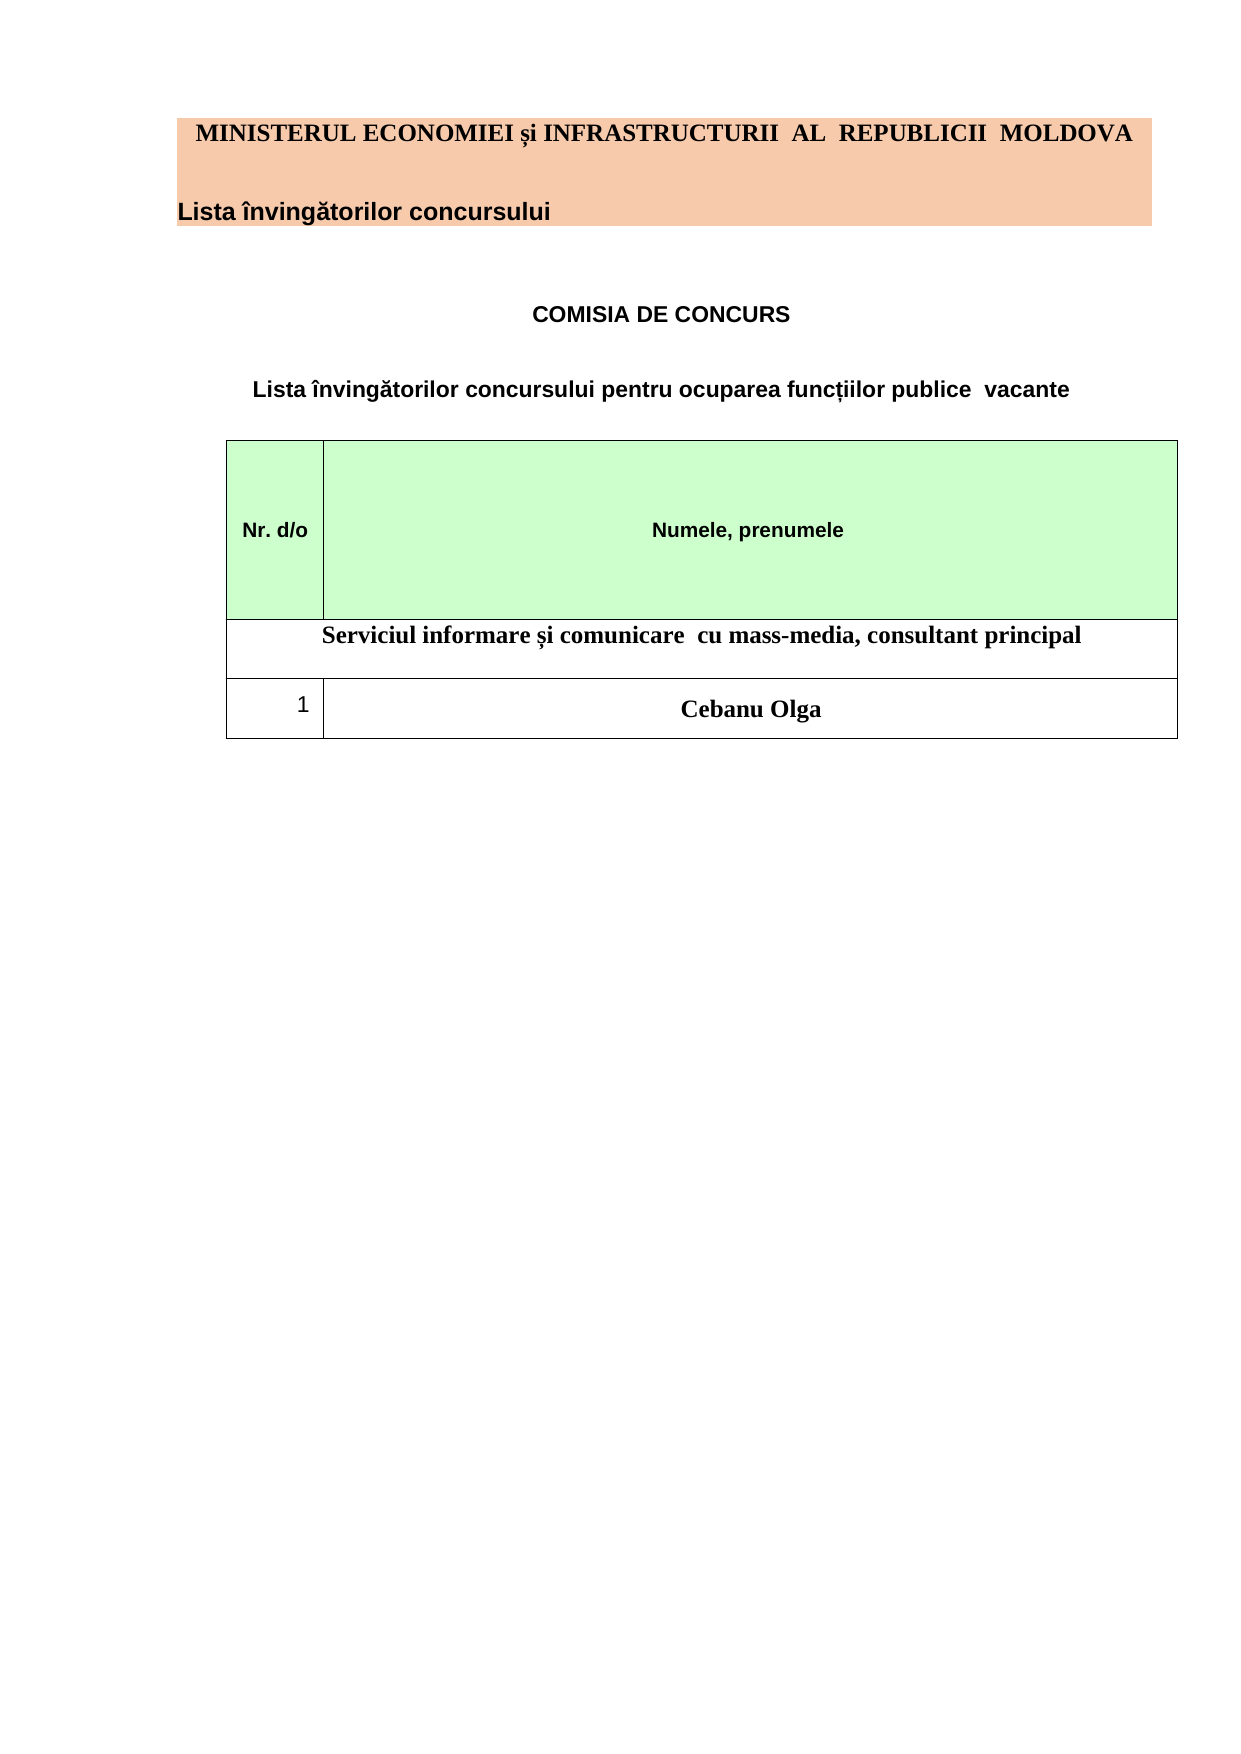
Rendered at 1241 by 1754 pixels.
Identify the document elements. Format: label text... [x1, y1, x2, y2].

text Lista învingătorilor concursului [177, 197, 1152, 226]
table_header Numele, prenumele [324, 441, 1177, 619]
text MINISTERUL ECONOMIEI și INFRASTRUCTURII AL REPUBLICII MOLDOVA [177, 118, 1152, 147]
text COMISIA DE CONCURS [177, 301, 1152, 327]
table_cell 1 [227, 679, 323, 737]
text Lista învingătorilor concursului pentru ocuparea funcțiilor publice vacante [177, 376, 1152, 402]
table_header Nr. d/o [227, 441, 323, 619]
table_cell Serviciul informare și comunicare cu mass-media, consultant principal [227, 620, 1177, 678]
table_cell Cebanu Olga [324, 679, 1177, 737]
